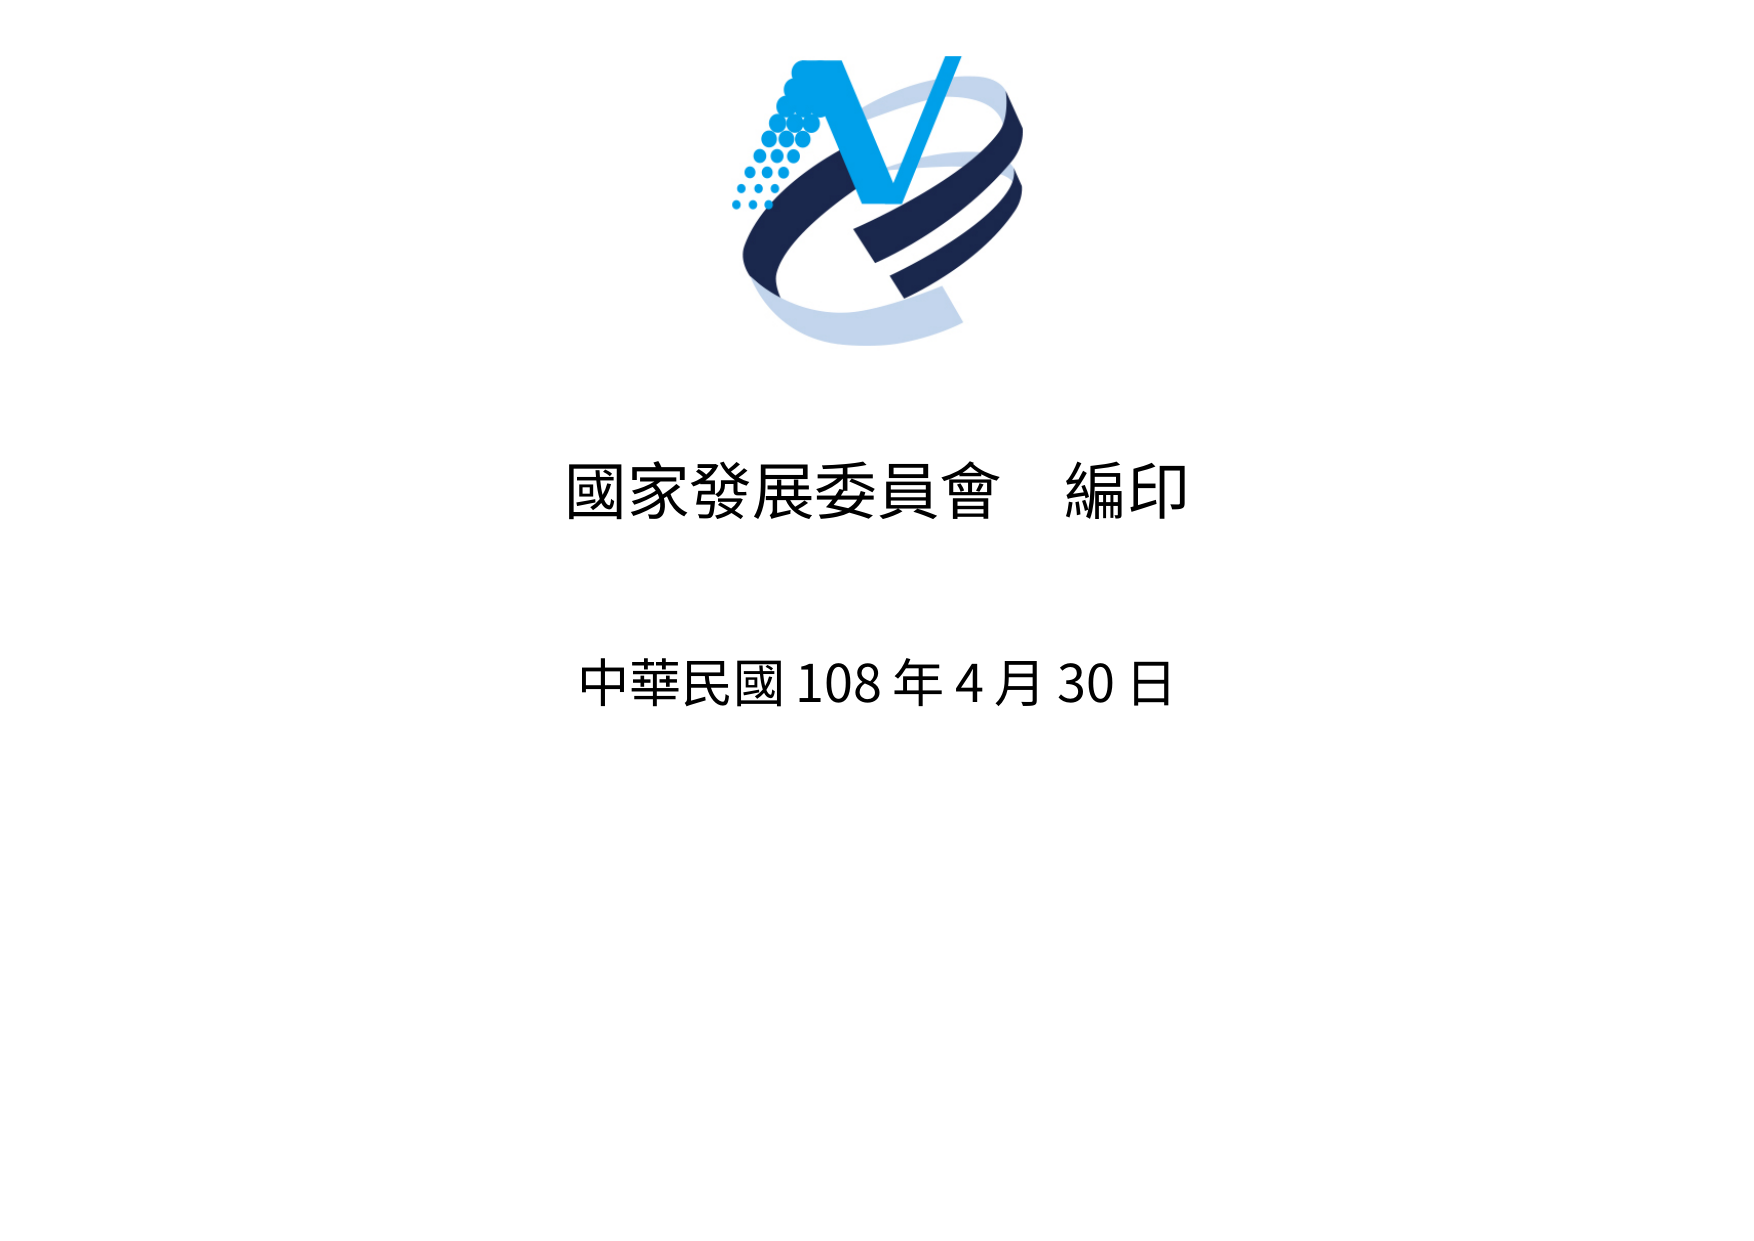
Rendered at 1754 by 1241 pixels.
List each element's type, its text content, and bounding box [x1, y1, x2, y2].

text 中華民國108年4月30日 [118, 642, 1636, 717]
text 國家發展委員會 編印 [118, 442, 1636, 532]
picture [723, 48, 1031, 355]
